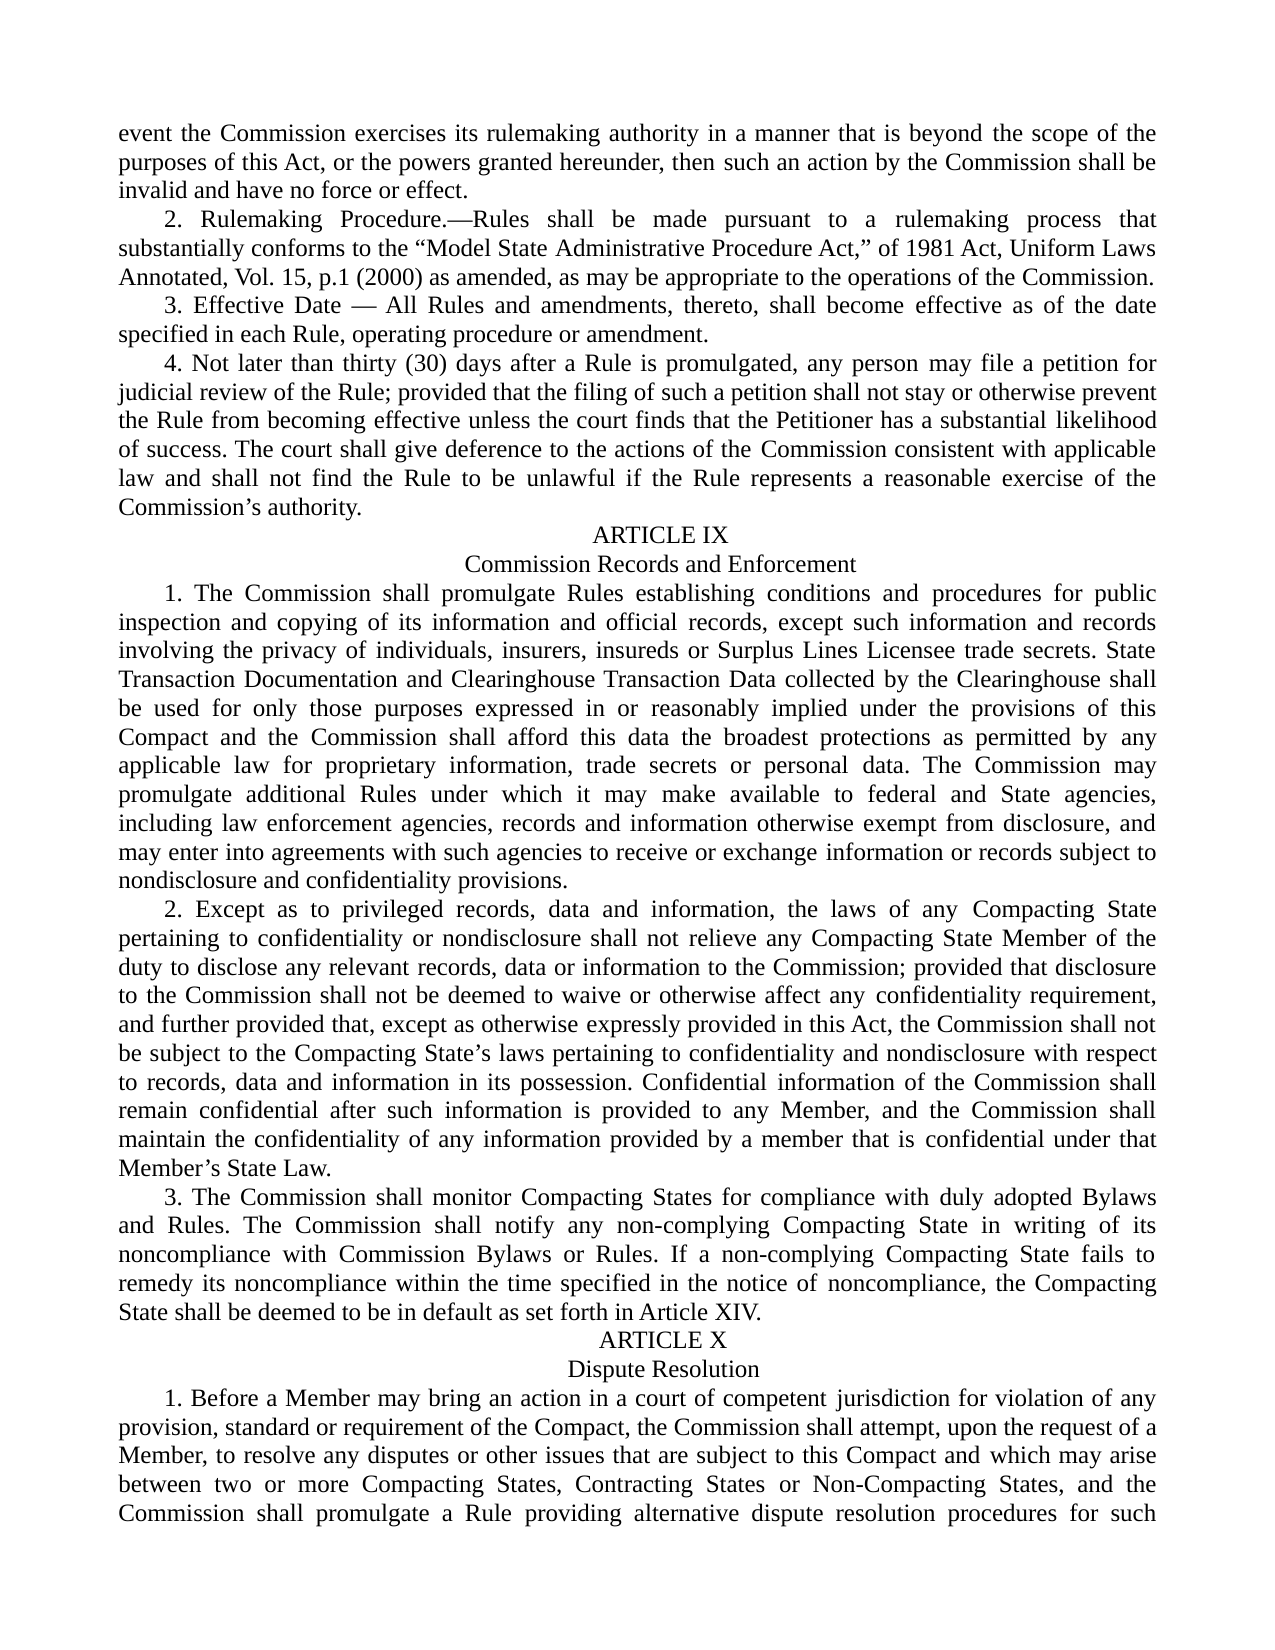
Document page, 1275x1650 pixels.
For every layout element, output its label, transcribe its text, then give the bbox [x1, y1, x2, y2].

text 3. Effective Date — All Rules and amendments, thereto, shall become effective as of the date specified in each Rule, operating procedure or amendment. [118, 291, 1157, 348]
text 4. Not later than thirty (30) days after a Rule is promulgated, any person may file a petition for judicial review of the Rule; provided that the filing of such a petition shall not stay or otherwise prevent the Rule from becoming effective unless the court finds that the Petitioner has a substantial likelihood of success. The court shall give deference to the actions of the Commission consistent with applicable law and shall not find the Rule to be unlawful if the Rule represents a reasonable exercise of the Commission’s authority. [118, 348, 1157, 521]
text 1. Before a Member may bring an action in a court of competent jurisdiction for violation of any provision, standard or requirement of the Compact, the Commission shall attempt, upon the request of a Member, to resolve any disputes or other issues that are subject to this Compact and which may arise between two or more Compacting States, Contracting States or Non-Compacting States, and the Commission shall promulgate a Rule providing alternative dispute resolution procedures for such [118, 1383, 1157, 1527]
text 2. Except as to privileged records, data and information, the laws of any Compacting State pertaining to confidentiality or nondisclosure shall not relieve any Compacting State Member of the duty to disclose any relevant records, data or information to the Commission; provided that disclosure to the Commission shall not be deemed to waive or otherwise affect any confidentiality requirement, and further provided that, except as otherwise expressly provided in this Act, the Commission shall not be subject to the Compacting State’s laws pertaining to confidentiality and nondisclosure with respect to records, data and information in its possession. Confidential information of the Commission shall remain confidential after such information is provided to any Member, and the Commission shall maintain the confidentiality of any information provided by a member that is confidential under that Member’s State Law. [118, 894, 1157, 1182]
text 2. Rulemaking Procedure.—Rules shall be made pursuant to a rulemaking process that substantially conforms to the “Model State Administrative Procedure Act,” of 1981 Act, Uniform Laws Annotated, Vol. 15, p.1 (2000) as amended, as may be appropriate to the operations of the Commission. [118, 204, 1157, 291]
text Dispute Resolution [118, 1354, 1157, 1383]
text ARTICLE X [118, 1326, 1157, 1354]
text 3. The Commission shall monitor Compacting States for compliance with duly adopted Bylaws and Rules. The Commission shall notify any non-complying Compacting State in writing of its noncompliance with Commission Bylaws or Rules. If a non-complying Compacting State fails to remedy its noncompliance within the time specified in the notice of noncompliance, the Compacting State shall be deemed to be in default as set forth in Article XIV. [118, 1182, 1157, 1326]
text 1. The Commission shall promulgate Rules establishing conditions and procedures for public inspection and copying of its information and official records, except such information and records involving the privacy of individuals, insurers, insureds or Surplus Lines Licensee trade secrets. State Transaction Documentation and Clearinghouse Transaction Data collected by the Clearinghouse shall be used for only those purposes expressed in or reasonably implied under the provisions of this Compact and the Commission shall afford this data the broadest protections as permitted by any applicable law for proprietary information, trade secrets or personal data. The Commission may promulgate additional Rules under which it may make available to federal and State agencies, including law enforcement agencies, records and information otherwise exempt from disclosure, and may enter into agreements with such agencies to receive or exchange information or records subject to nondisclosure and confidentiality provisions. [118, 578, 1157, 894]
text Commission Records and Enforcement [118, 549, 1157, 578]
text event the Commission exercises its rulemaking authority in a manner that is beyond the scope of the purposes of this Act, or the powers granted hereunder, then such an action by the Commission shall be invalid and have no force or effect. [118, 118, 1157, 204]
text ARTICLE IX [118, 521, 1157, 549]
